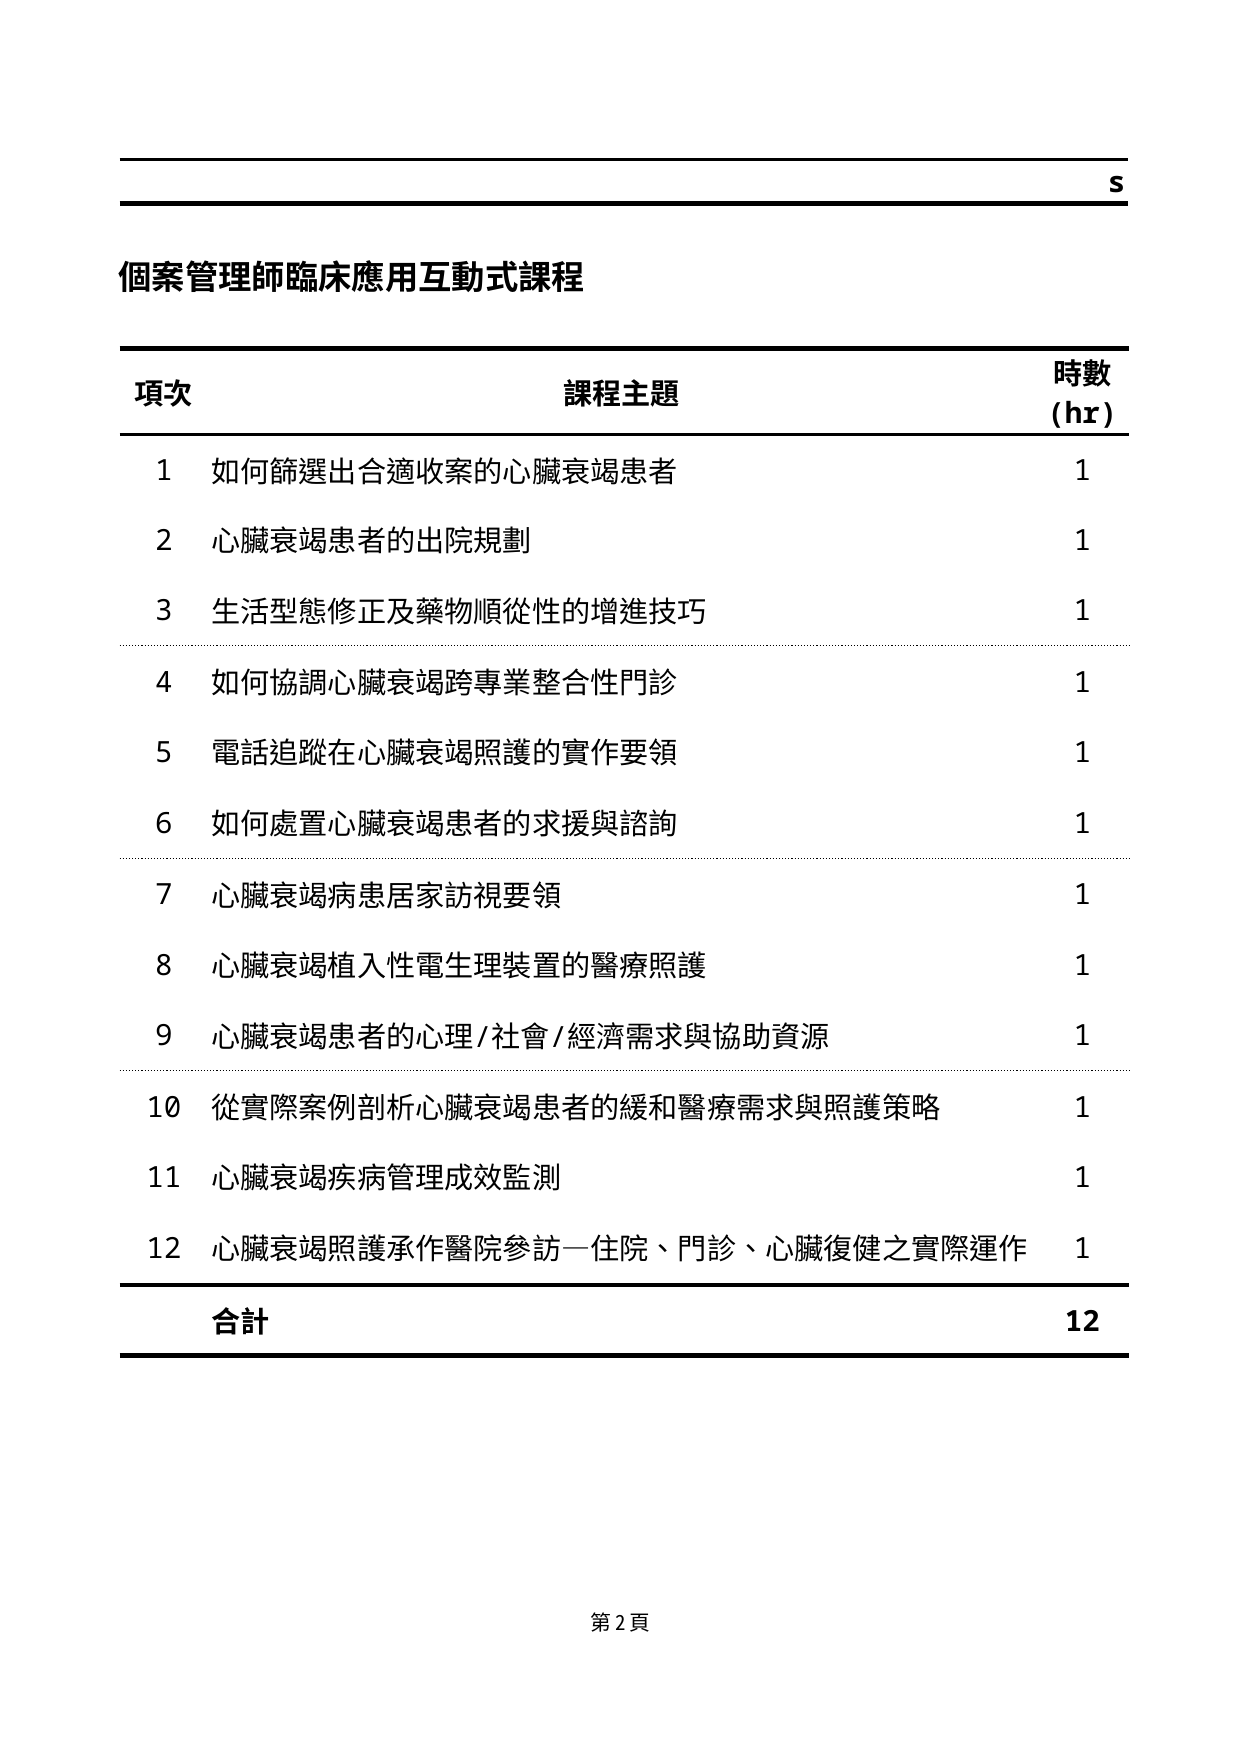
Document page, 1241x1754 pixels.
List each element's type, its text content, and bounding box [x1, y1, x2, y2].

table_cell 1 [1035, 716, 1129, 787]
table_cell 合計 [208, 1287, 1035, 1353]
table_cell 心臟衰竭疾病管理成效監測 [208, 1141, 1035, 1212]
table_cell 心臟衰竭患者的出院規劃 [208, 503, 1035, 574]
table_cell 電話追蹤在心臟衰竭照護的實作要領 [208, 716, 1035, 787]
table_cell 如何協調心臟衰竭跨專業整合性門診 [208, 645, 1035, 716]
table_cell 10 [120, 1070, 208, 1141]
table_cell [210, 161, 977, 201]
table_cell 1 [1035, 645, 1129, 716]
table_cell 心臟衰竭病患居家訪視要領 [208, 858, 1035, 928]
table_cell 1 [1035, 787, 1129, 857]
table_cell 6 [120, 787, 208, 857]
table_cell [120, 1287, 208, 1353]
table_cell 心臟衰竭照護承作醫院參訪—住院、門診、心臟復健之實際運作 [208, 1212, 1035, 1282]
table_cell 1 [1035, 574, 1129, 645]
table_cell 1 [1035, 928, 1129, 999]
text 個案管理師臨床應用互動式課程 [118, 251, 1122, 299]
table_cell 4 [120, 645, 208, 716]
table_cell 1 [120, 436, 208, 503]
table_cell 12 [120, 1212, 208, 1282]
table_cell 心臟衰竭植入性電生理裝置的醫療照護 [208, 928, 1035, 999]
table_cell 7 [120, 858, 208, 928]
table_cell [120, 161, 209, 201]
table_header 項次 [120, 351, 208, 432]
table_cell 1 [1035, 1212, 1129, 1282]
table_cell 心臟衰竭患者的心理/社會/經濟需求與協助資源 [208, 999, 1035, 1070]
table_cell 2 [120, 503, 208, 574]
table_cell 1 [1035, 436, 1129, 503]
table_cell 如何處置心臟衰竭患者的求援與諮詢 [208, 787, 1035, 857]
table_header 課程主題 [208, 351, 1035, 432]
table_cell 11 [120, 1141, 208, 1212]
table_cell 從實際案例剖析心臟衰竭患者的緩和醫療需求與照護策略 [208, 1070, 1035, 1141]
table_cell 1 [1035, 503, 1129, 574]
table_cell 1 [1035, 1070, 1129, 1141]
table_cell 生活型態修正及藥物順從性的增進技巧 [208, 574, 1035, 645]
table_header 時數 (hr) [1035, 351, 1129, 432]
table_cell 1 [1035, 858, 1129, 928]
table_cell s [978, 161, 1128, 201]
table_cell 12 [1035, 1287, 1129, 1353]
table_cell 9 [120, 999, 208, 1070]
table_cell 1 [1035, 999, 1129, 1070]
table_cell 3 [120, 574, 208, 645]
table_cell 1 [1035, 1141, 1129, 1212]
table_cell 如何篩選出合適收案的心臟衰竭患者 [208, 436, 1035, 503]
table_cell 5 [120, 716, 208, 787]
table_cell 8 [120, 928, 208, 999]
